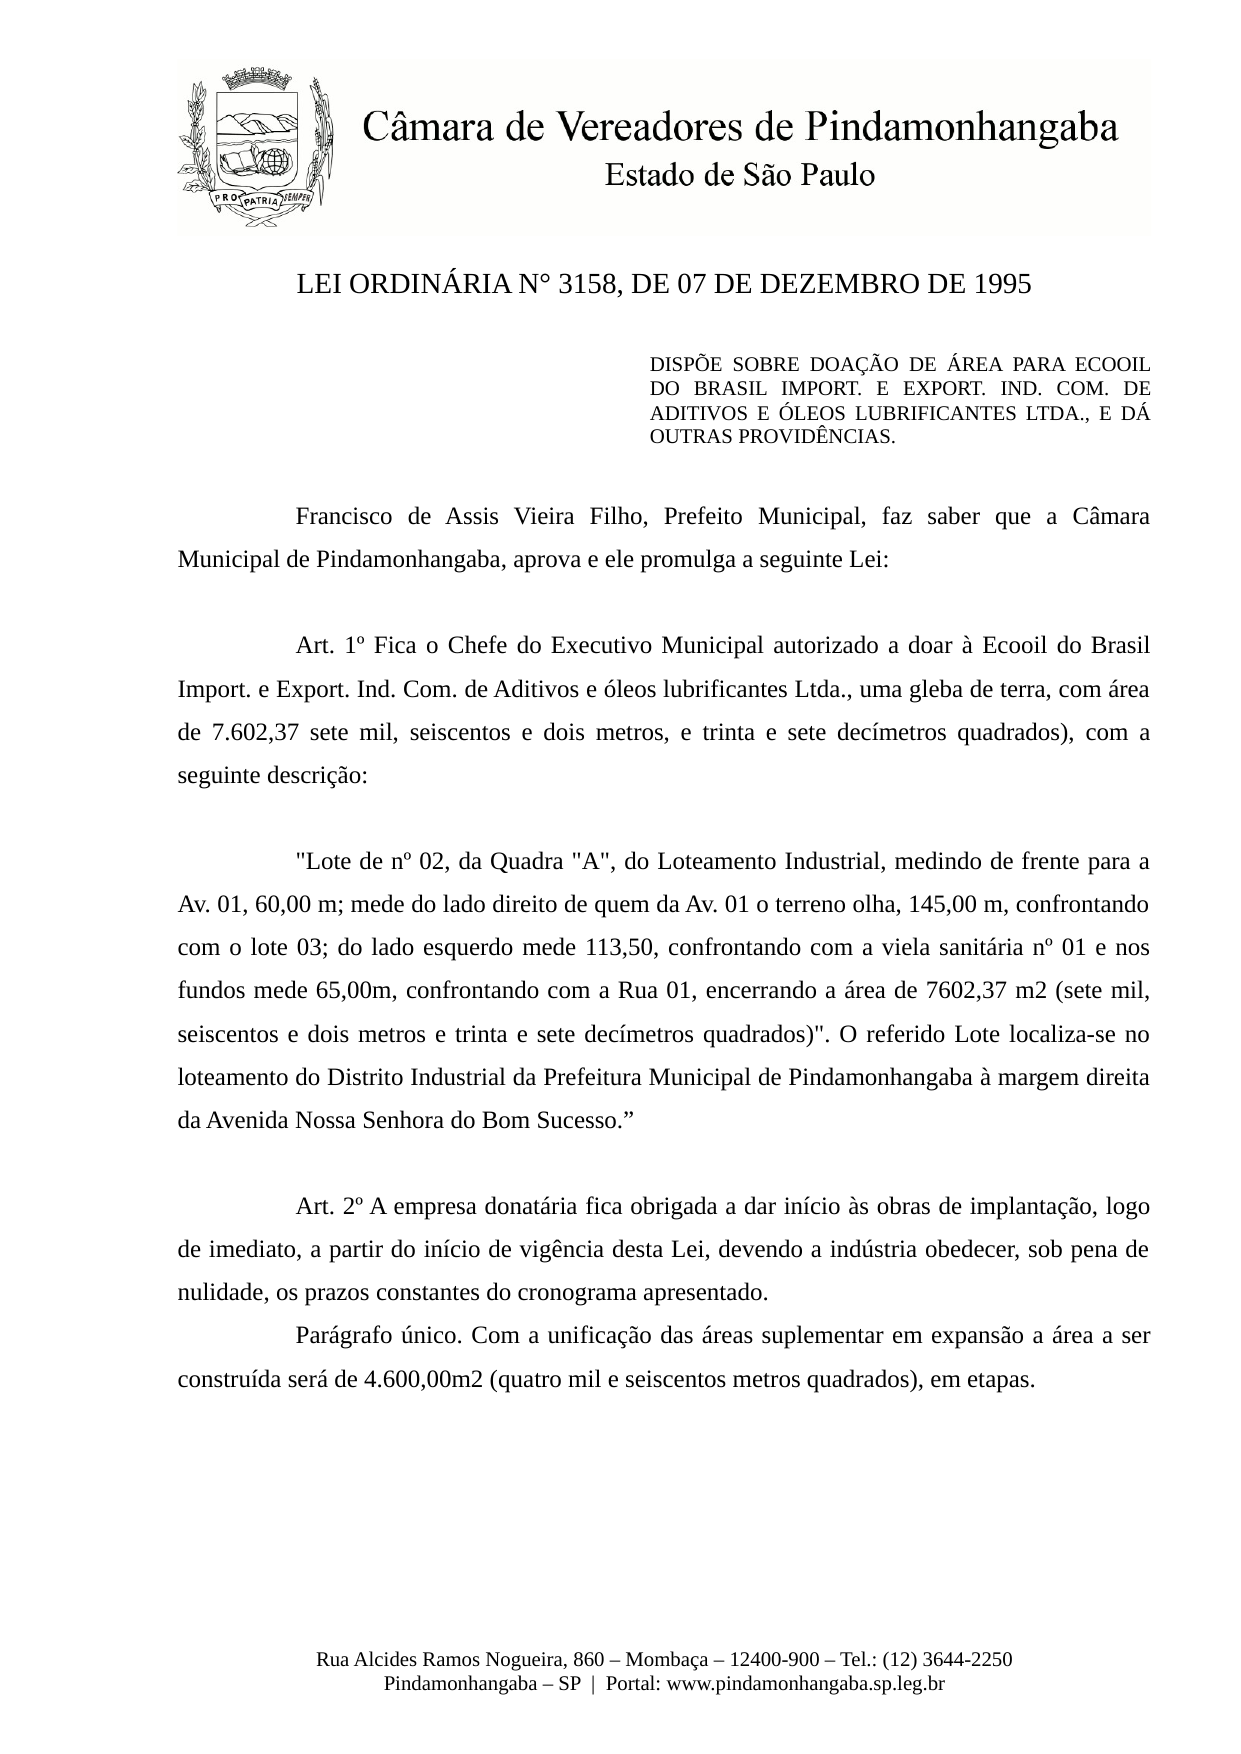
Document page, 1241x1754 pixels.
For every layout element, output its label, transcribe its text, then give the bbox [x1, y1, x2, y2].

text Francisco de Assis Vieira Filho, Prefeito Municipal, faz saber que a Câmara Municipal de Pindamonhangaba, aprova e ele promulga a seguinte Lei: [177, 501, 1152, 573]
text LEI ORDINÁRIA N° 3158, de 07 de dezembro de 1995 [177, 266, 1152, 299]
picture [177, 59, 1152, 236]
text Parágrafo único. Com a unificação das áreas suplementar em expansão a área a ser construída será de 4.600,00m2 (quatro mil e seiscentos metros quadrados), em etapas. [177, 1321, 1152, 1392]
text Art. 2º A empresa donatária fica obrigada a dar início às obras de implantação, logo de imediato, a partir do início de vigência desta Lei, devendo a indústria obedecer, sob pena de nulidade, os prazos constantes do cronograma apresentado. [177, 1191, 1152, 1306]
text DISPÕE SOBRE DOAÇÃO DE ÁREA PARA ECOOIL DO BRASIL IMPORT. E EXPORT. IND. COM. DE ADITIVOS E ÓLEOS LUBRIFICANTES LTDA., E DÁ OUTRAS PROVIDÊNCIAS. [649, 352, 1152, 448]
text "Lote de nº 02, da Quadra "A", do Loteamento Industrial, medindo de frente para a Av. 01, 60,00 m; mede do lado direito de quem da Av. 01 o terreno olha, 145,00 m, confrontando com o lote 03; do lado esquerdo mede 113,50, confrontando com a viela sanitária nº 01 e nos fundos mede 65,00m, confrontando com a Rua 01, encerrando a área de 7602,37 m2 (sete mil, seiscentos e dois metros e trinta e sete decímetros quadrados)". O referido Lote localiza-se no loteamento do Distrito Industrial da Prefeitura Municipal de Pindamonhangaba à margem direita da Avenida Nossa Senhora do Bom Sucesso.” [177, 846, 1152, 1134]
text Art. 1º Fica o Chefe do Executivo Municipal autorizado a doar à Ecooil do Brasil Import. e Export. Ind. Com. de Aditivos e óleos lubrificantes Ltda., uma gleba de terra, com área de 7.602,37 sete mil, seiscentos e dois metros, e trinta e sete decímetros quadrados), com a seguinte descrição: [177, 631, 1152, 789]
